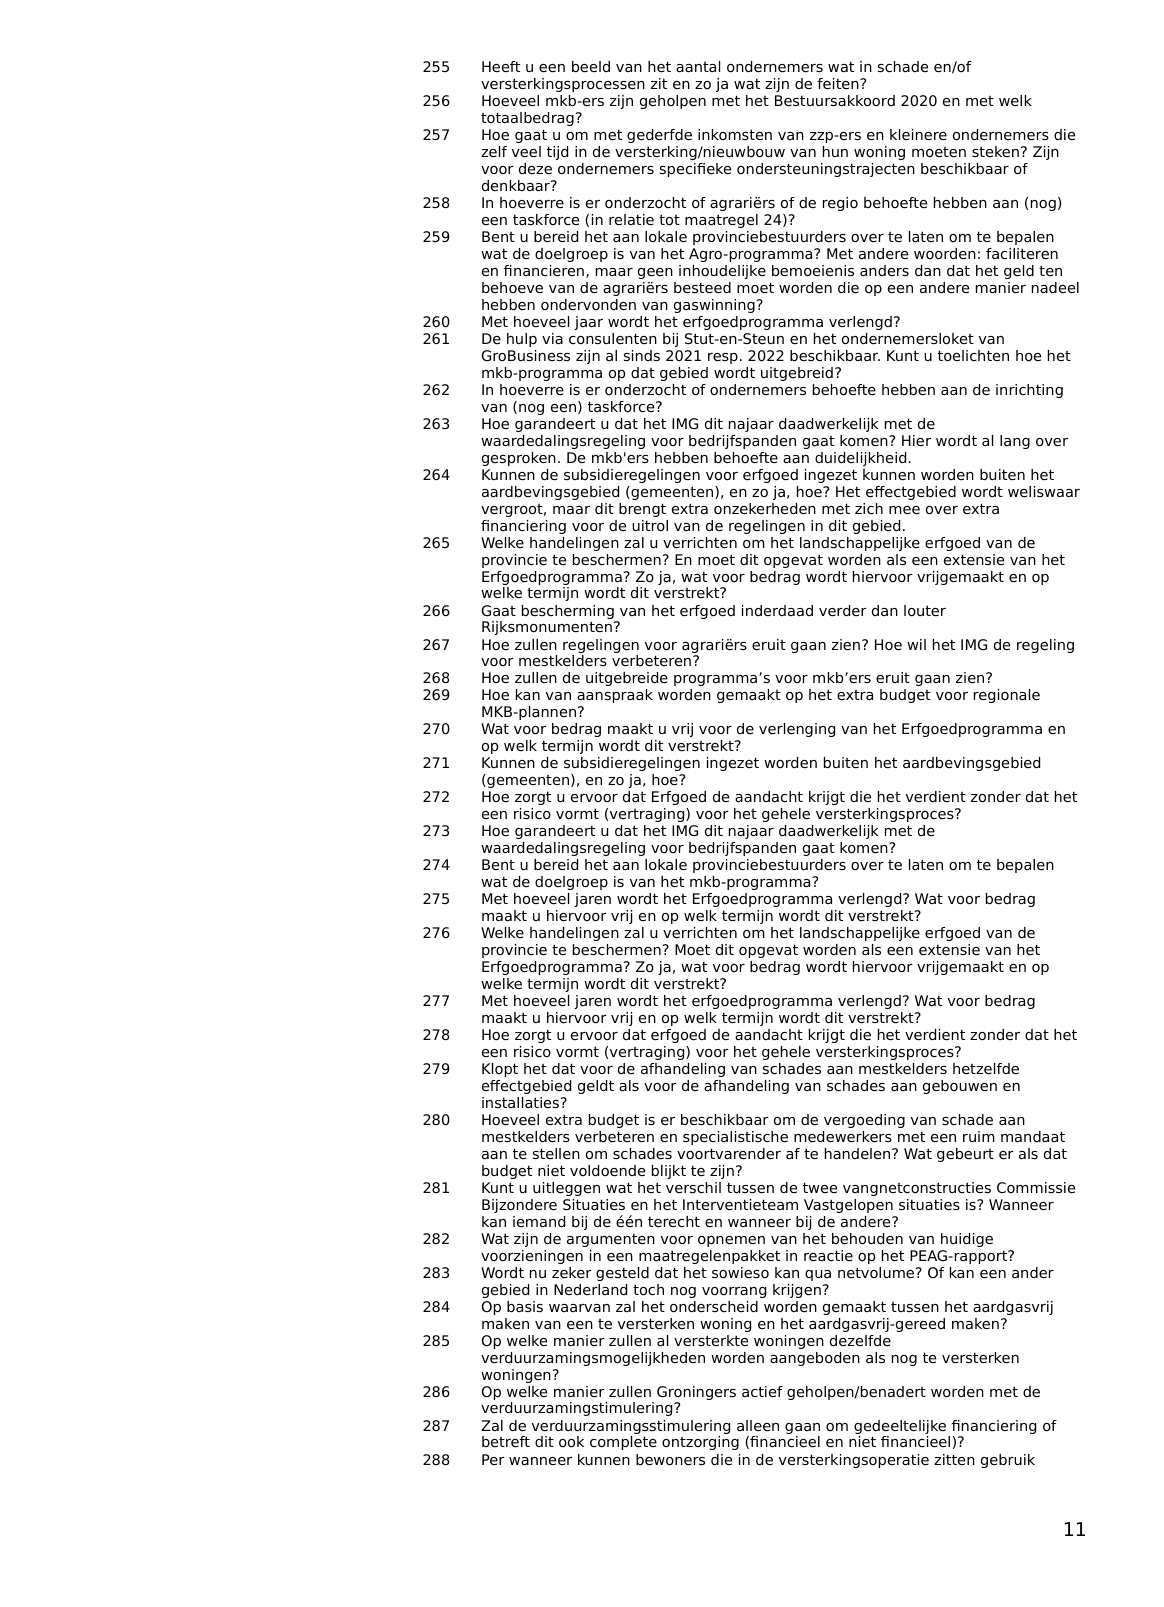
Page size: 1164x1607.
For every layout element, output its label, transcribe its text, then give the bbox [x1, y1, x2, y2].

table_cell Klopt het dat voor de afhandeling van schades aan mestkelders hetzelfde effectgebied geldt als voor de afhandeling van schades aan gebouwen en installaties? [475, 1061, 1087, 1112]
table_cell Hoe zullen de uitgebreide programma’s voor mkb’ers eruit gaan zien? [475, 670, 1087, 687]
table_cell Met hoeveel jaar wordt het erfgoedprogramma verlengd? [475, 314, 1087, 331]
table_cell 276 [422, 925, 475, 993]
table_cell 264 [422, 467, 475, 534]
table_cell 278 [422, 1027, 475, 1061]
table_cell 275 [422, 891, 475, 925]
table_cell 261 [422, 331, 475, 382]
table_cell De hulp via consulenten bij Stut-en-Steun en het ondernemersloket van GroBusiness zijn al sinds 2021 resp. 2022 beschikbaar. Kunt u toelichten hoe het mkb-programma op dat gebied wordt uitgebreid? [475, 331, 1087, 382]
table_cell 281 [422, 1180, 475, 1231]
table_cell Bent u bereid het aan lokale provinciebestuurders over te laten om te bepalen wat de doelgroep is van het Agro-programma? Met andere woorden: faciliteren en financieren, maar geen inhoudelijke bemoeienis anders dan dat het geld ten behoeve van de agrariërs besteed moet worden die op een andere manier nadeel hebben ondervonden van gaswinning? [475, 229, 1087, 314]
table_cell 273 [422, 823, 475, 857]
table_cell Per wanneer kunnen bewoners die in de versterkingsoperatie zitten gebruik [475, 1451, 1087, 1468]
table_cell 256 [422, 93, 475, 127]
table_cell Kunnen de subsidieregelingen voor erfgoed ingezet kunnen worden buiten het aardbevingsgebied (gemeenten), en zo ja, hoe? Het effectgebied wordt weliswaar vergroot, maar dit brengt extra onzekerheden met zich mee over extra financiering voor de uitrol van de regelingen in dit gebied. [475, 467, 1087, 534]
table_cell 260 [422, 314, 475, 331]
table_cell 266 [422, 603, 475, 636]
table_cell Bent u bereid het aan lokale provinciebestuurders over te laten om te bepalen wat de doelgroep is van het mkb-programma? [475, 857, 1087, 891]
table_cell Welke handelingen zal u verrichten om het landschappelijke erfgoed van de provincie te beschermen? Moet dit opgevat worden als een extensie van het Erfgoedprogramma? Zo ja, wat voor bedrag wordt hiervoor vrijgemaakt en op welke termijn wordt dit verstrekt? [475, 925, 1087, 993]
table_cell Kunnen de subsidieregelingen ingezet worden buiten het aardbevingsgebied (gemeenten), en zo ja, hoe? [475, 755, 1087, 789]
table_cell Op basis waarvan zal het onderscheid worden gemaakt tussen het aardgasvrij maken van een te versterken woning en het aardgasvrij-gereed maken? [475, 1299, 1087, 1332]
table_cell Hoeveel extra budget is er beschikbaar om de vergoeding van schade aan mestkelders verbeteren en specialistische medewerkers met een ruim mandaat aan te stellen om schades voortvarender af te handelen? Wat gebeurt er als dat budget niet voldoende blijkt te zijn? [475, 1112, 1087, 1180]
table_cell Hoeveel mkb-ers zijn geholpen met het Bestuursakkoord 2020 en met welk totaalbedrag? [475, 93, 1087, 127]
table_cell Hoe garandeert u dat het IMG dit najaar daadwerkelijk met de waardedalingsregeling voor bedrijfspanden gaat komen? Hier wordt al lang over gesproken. De mkb'ers hebben behoefte aan duidelijkheid. [475, 416, 1087, 467]
table_cell 255 [422, 59, 475, 93]
table_cell Hoe gaat u om met gederfde inkomsten van zzp-ers en kleinere ondernemers die zelf veel tijd in de versterking/nieuwbouw van hun woning moeten steken? Zijn voor deze ondernemers specifieke ondersteuningstrajecten beschikbaar of denkbaar? [475, 127, 1087, 195]
table_cell 267 [422, 636, 475, 670]
table_cell 270 [422, 721, 475, 755]
table_cell Zal de verduurzamingsstimulering alleen gaan om gedeeltelijke financiering of betreft dit ook complete ontzorging (financieel en niet financieel)? [475, 1418, 1087, 1451]
table_cell Wat voor bedrag maakt u vrij voor de verlenging van het Erfgoedprogramma en op welk termijn wordt dit verstrekt? [475, 721, 1087, 755]
table_cell Op welke manier zullen Groningers actief geholpen/benadert worden met de verduurzamingstimulering? [475, 1384, 1087, 1417]
table_cell 259 [422, 229, 475, 314]
table_cell Met hoeveel jaren wordt het erfgoedprogramma verlengd? Wat voor bedrag maakt u hiervoor vrij en op welk termijn wordt dit verstrekt? [475, 993, 1087, 1027]
table_cell 272 [422, 789, 475, 823]
table_cell 287 [422, 1418, 475, 1451]
table_cell 285 [422, 1333, 475, 1383]
table_cell 263 [422, 416, 475, 467]
table_cell In hoeverre is er onderzocht of ondernemers behoefte hebben aan de inrichting van (nog een) taskforce? [475, 382, 1087, 416]
table_cell 269 [422, 687, 475, 721]
table_cell Met hoeveel jaren wordt het Erfgoedprogramma verlengd? Wat voor bedrag maakt u hiervoor vrij en op welk termijn wordt dit verstrekt? [475, 891, 1087, 925]
table_cell 283 [422, 1265, 475, 1298]
table_cell Wordt nu zeker gesteld dat het sowieso kan qua netvolume? Of kan een ander gebied in Nederland toch nog voorrang krijgen? [475, 1265, 1087, 1298]
table_cell Hoe zullen regelingen voor agrariërs eruit gaan zien? Hoe wil het IMG de regeling voor mestkelders verbeteren? [475, 636, 1087, 670]
table_cell Heeft u een beeld van het aantal ondernemers wat in schade en/of versterkingsprocessen zit en zo ja wat zijn de feiten? [475, 59, 1087, 93]
table_cell 280 [422, 1112, 475, 1180]
table_cell In hoeverre is er onderzocht of agrariërs of de regio behoefte hebben aan (nog) een taskforce (in relatie tot maatregel 24)? [475, 195, 1087, 229]
table_cell Hoe zorgt u ervoor dat erfgoed de aandacht krijgt die het verdient zonder dat het een risico vormt (vertraging) voor het gehele versterkingsproces? [475, 1027, 1087, 1061]
table_cell 268 [422, 670, 475, 687]
table_cell 271 [422, 755, 475, 789]
table_cell Hoe kan van aanspraak worden gemaakt op het extra budget voor regionale MKB-plannen? [475, 687, 1087, 721]
table_cell Wat zijn de argumenten voor opnemen van het behouden van huidige voorzieningen in een maatregelenpakket in reactie op het PEAG-rapport? [475, 1231, 1087, 1264]
table_cell 288 [422, 1451, 475, 1468]
table_cell 265 [422, 535, 475, 602]
table_cell 282 [422, 1231, 475, 1264]
table_cell 274 [422, 857, 475, 891]
table_cell 262 [422, 382, 475, 416]
table_cell Op welke manier zullen al versterkte woningen dezelfde verduurzamingsmogelijkheden worden aangeboden als nog te versterken woningen? [475, 1333, 1087, 1383]
table_cell Kunt u uitleggen wat het verschil tussen de twee vangnetconstructies Commissie Bijzondere Situaties en het Interventieteam Vastgelopen situaties is? Wanneer kan iemand bij de één terecht en wanneer bij de andere? [475, 1180, 1087, 1231]
table_cell 279 [422, 1061, 475, 1112]
table_cell Hoe zorgt u ervoor dat Erfgoed de aandacht krijgt die het verdient zonder dat het een risico vormt (vertraging) voor het gehele versterkingsproces? [475, 789, 1087, 823]
table_cell 284 [422, 1299, 475, 1332]
table_cell 277 [422, 993, 475, 1027]
table_cell 257 [422, 127, 475, 195]
table_cell Gaat bescherming van het erfgoed inderdaad verder dan louter Rijksmonumenten? [475, 603, 1087, 636]
table_cell 286 [422, 1384, 475, 1417]
table_cell Welke handelingen zal u verrichten om het landschappelijke erfgoed van de provincie te beschermen? En moet dit opgevat worden als een extensie van het Erfgoedprogramma? Zo ja, wat voor bedrag wordt hiervoor vrijgemaakt en op welke termijn wordt dit verstrekt? [475, 535, 1087, 602]
table_cell 258 [422, 195, 475, 229]
table_cell Hoe garandeert u dat het IMG dit najaar daadwerkelijk met de waardedalingsregeling voor bedrijfspanden gaat komen? [475, 823, 1087, 857]
